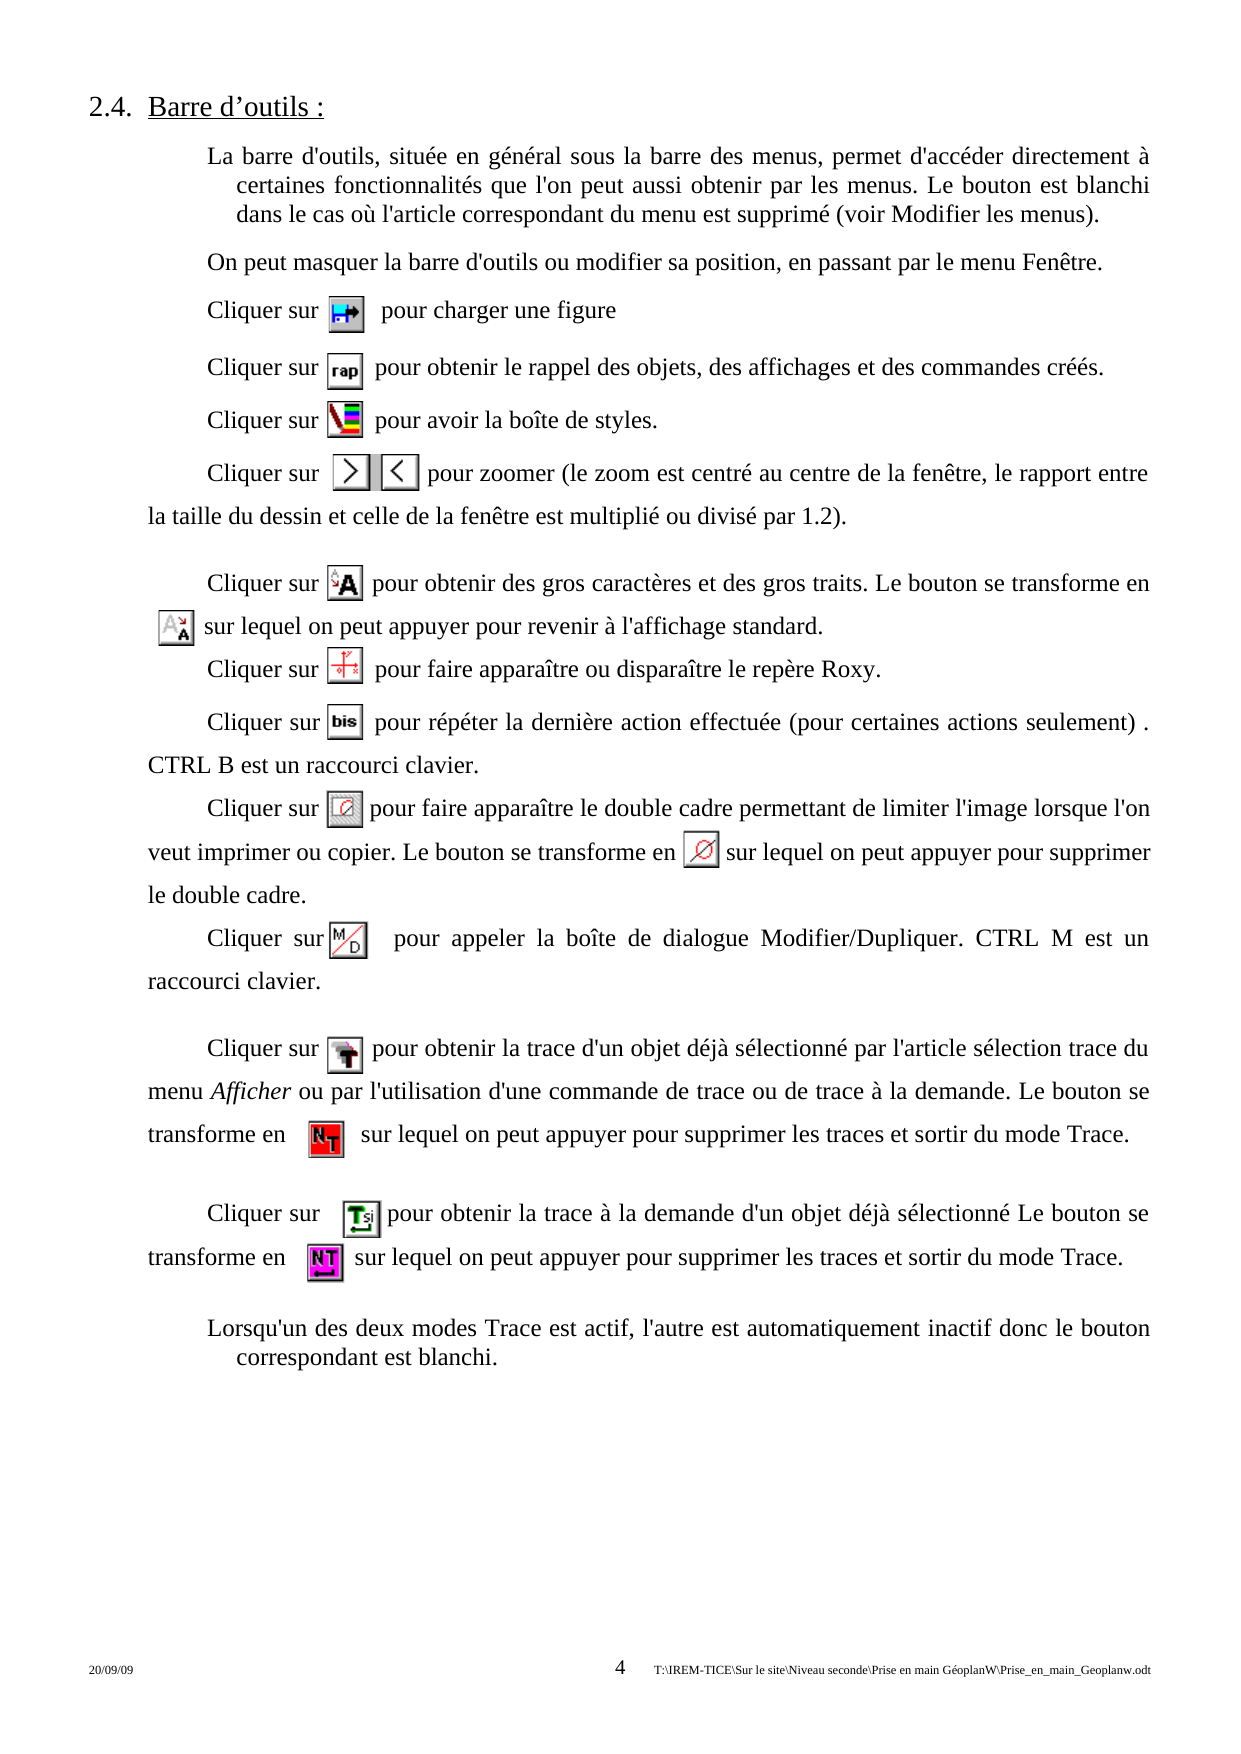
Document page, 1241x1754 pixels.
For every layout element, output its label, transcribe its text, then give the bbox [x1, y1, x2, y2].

text Cliquer sur pour obtenir le rappel des objets, des affichages et des commandes créés. [89, 352, 1151, 391]
text Cliquer sur pour zoomer (le zoom est centré au centre de la fenêtre, le rapport entre la taille du dessin et celle de la fenêtre est multiplié ou divisé par 1.2). [148, 458, 1151, 530]
text pour avoir la boîte de styles. [365, 405, 1151, 434]
text Cliquer sur pour obtenir la trace d'un objet déjà sélectionné par l'article sélection trace du menu Afficher ou par l'utilisation d'une commande de trace ou de trace à la demande. Le bouton se transforme en sur lequel on peut appuyer pour supprimer les traces et sortir du mode Trace. [148, 1033, 1151, 1159]
text Cliquer sur pour répéter la dernière action effectuée (pour certaines actions seulement) . CTRL B est un raccourci clavier. [148, 707, 1151, 779]
text Cliquer sur [89, 405, 326, 434]
text Lorsqu'un des deux modes Trace est actif, l'autre est automatiquement inactif donc le bouton correspondant est blanchi. [207, 1313, 1151, 1371]
text Cliquer sur pour obtenir des gros caractères et des gros traits. Le bouton se transforme en sur lequel on peut appuyer pour revenir à l'affichage standard. [148, 568, 1151, 647]
text Cliquer sur pour obtenir la trace à la demande d'un objet déjà sélectionné Le bouton se transforme en sur lequel on peut appuyer pour supprimer les traces et sortir du mode Trace. [148, 1198, 1151, 1284]
text On peut masquer la barre d'outils ou modifier sa position, en passant par le menu Fenêtre. [89, 247, 1151, 276]
text Cliquer sur [89, 654, 326, 683]
text pour faire apparaître ou disparaître le repère Roxy. [365, 654, 1151, 683]
list Barre d’outils : [89, 89, 1151, 122]
text Cliquer sur pour appeler la boîte de dialogue Modifier/Dupliquer. CTRL M est un raccourci clavier. [148, 923, 1151, 995]
text Cliquer sur pour faire apparaître le double cadre permettant de limiter l'image lorsque l'on veut imprimer ou copier. Le bouton se transforme en sur lequel on peut appuyer pour supprimer le double cadre. [148, 793, 1151, 908]
text Cliquer sur pour charger une figure [89, 295, 1151, 334]
text La barre d'outils, située en général sous la barre des menus, permet d'accéder directement à certaines fonctionnalités que l'on peut aussi obtenir par les menus. Le bouton est blanchi dans le cas où l'article correspondant du menu est supprimé (voir Modifier les menus). [207, 141, 1151, 228]
